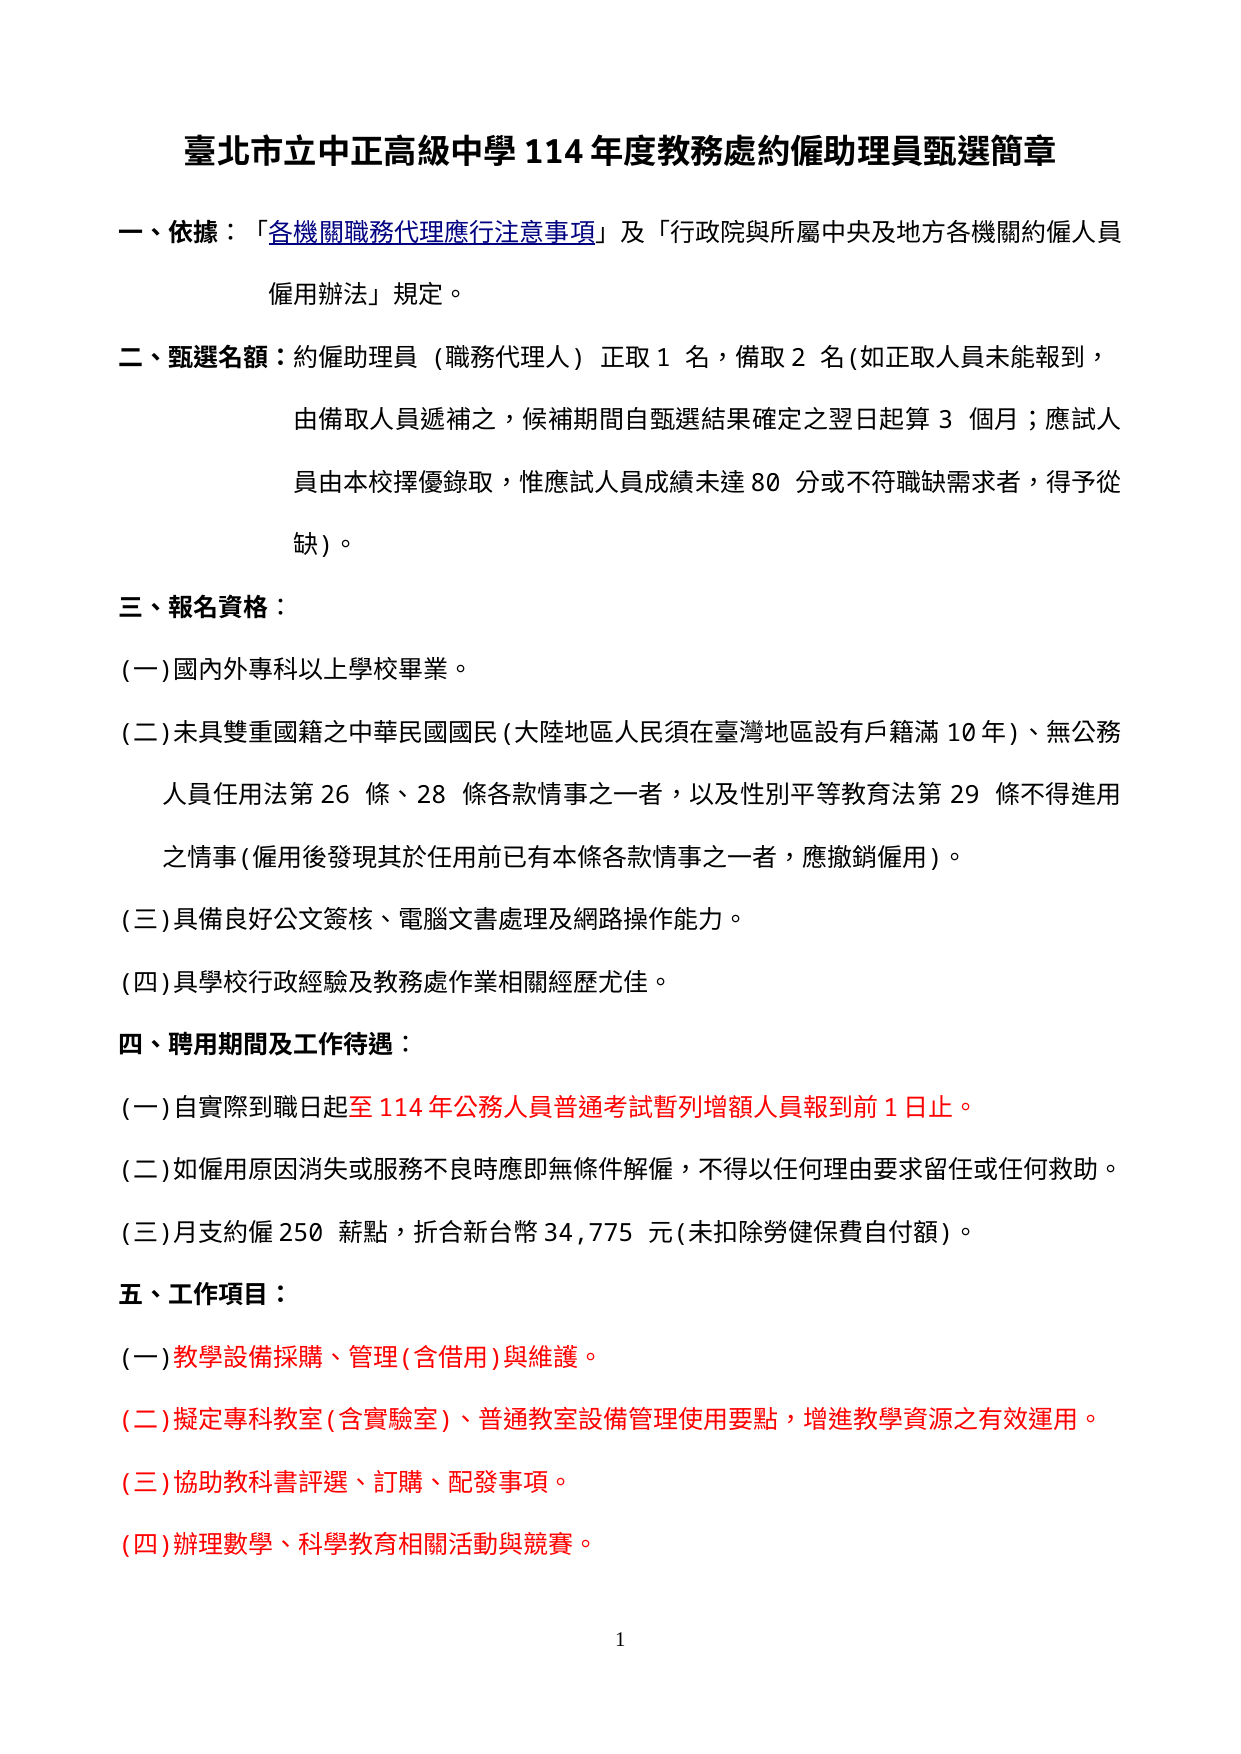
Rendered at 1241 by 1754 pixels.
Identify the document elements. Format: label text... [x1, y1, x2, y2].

text 五、工作項目： [118, 1251, 1122, 1314]
text 由備取人員遞補之，候補期間自甄選結果確定之翌日起算3 個月；應試人員由本校擇優錄取，惟應試人員成績未達80 分或不符職缺需求者，得予從缺)。 [293, 376, 1122, 564]
text (四)具學校行政經驗及教務處作業相關經歷尤佳。 [118, 939, 1122, 1001]
text (二)如僱用原因消失或服務不良時應即無條件解僱，不得以任何理由要求留任或任何救助。 [118, 1126, 1122, 1189]
text (三)具備良好公文簽核、電腦文書處理及網路操作能力。 [118, 876, 1122, 939]
text (四)辦理數學、科學教育相關活動與競賽。 [118, 1501, 1122, 1564]
text (一)自實際到職日起至114年公務人員普通考試暫列增額人員報到前1日止。 [118, 1064, 1122, 1126]
text (一)國內外專科以上學校畢業。 [118, 626, 1122, 689]
text (二)擬定專科教室(含實驗室)、普通教室設備管理使用要點，增進教學資源之有效運用。 [118, 1376, 1122, 1439]
text (一)教學設備採購、管理(含借用)與維護。 [118, 1314, 1122, 1376]
text 臺北市立中正高級中學114年度教務處約僱助理員甄選簡章 [118, 108, 1122, 170]
text (三)協助教科書評選、訂購、配發事項。 [118, 1439, 1122, 1501]
text 四、聘用期間及工作待遇： [118, 1001, 1122, 1064]
text 一、依據：「各機關職務代理應行注意事項」及「行政院與所屬中央及地方各機關約僱人員僱用辦法」規定。 [118, 189, 1122, 314]
text 三、報名資格： [118, 564, 1122, 626]
text (二)未具雙重國籍之中華民國國民(大陸地區人民須在臺灣地區設有戶籍滿10年)、無公務人員任用法第26 條、28 條各款情事之一者，以及性別平等教育法第29 條不得進用之情事(僱用後發現其於任用前已有本條各款情事之一者，應撤銷僱用)。 [118, 689, 1122, 876]
text (三)月支約僱250 薪點，折合新台幣34,775 元(未扣除勞健保費自付額)。 [118, 1189, 1122, 1251]
text 二、甄選名額：約僱助理員 (職務代理人) 正取1 名，備取2 名(如正取人員未能報到， [118, 314, 1122, 376]
